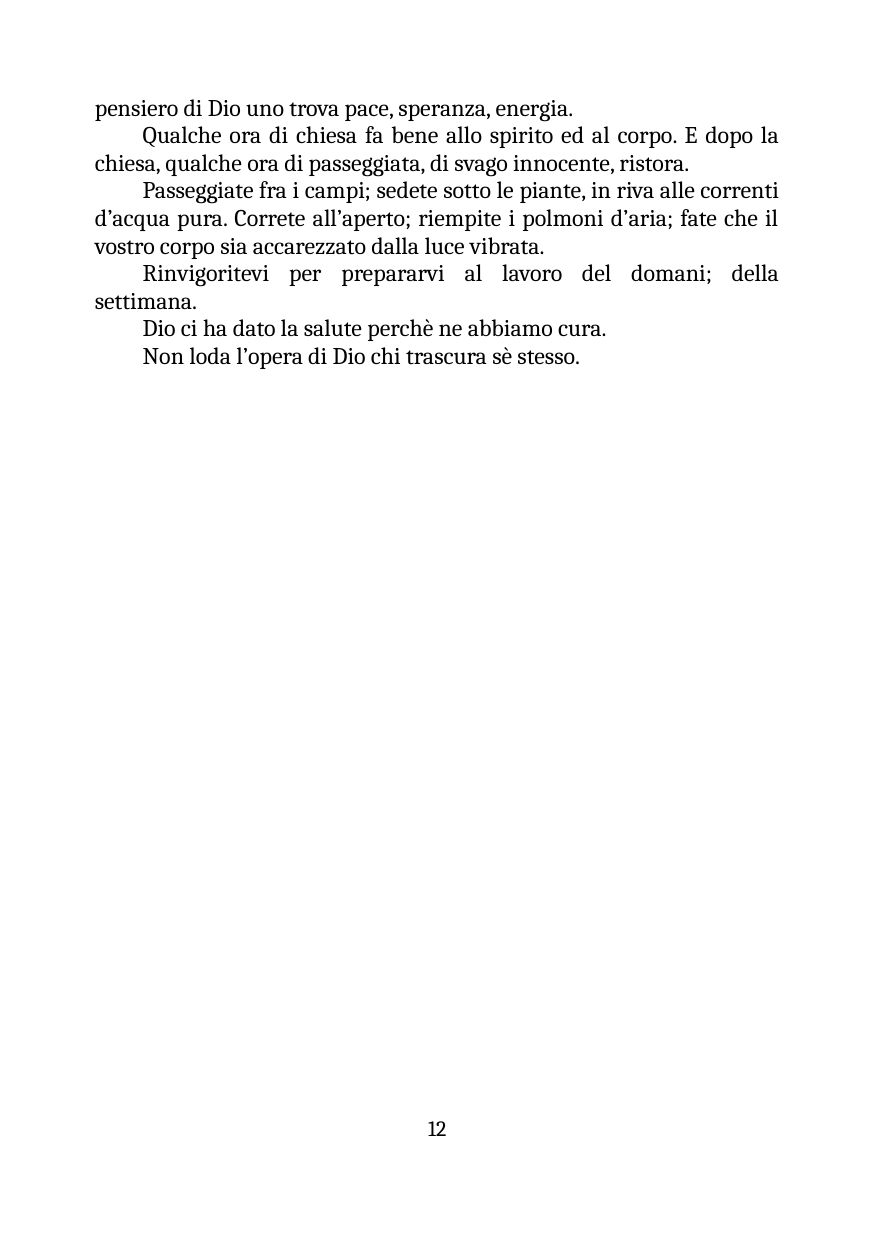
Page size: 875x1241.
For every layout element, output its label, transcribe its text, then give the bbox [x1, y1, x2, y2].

text Non loda l’opera di Dio chi trascura sè stesso. [94, 343, 779, 371]
text pensiero di Dio uno trova pace, speranza, energia. [94, 94, 779, 122]
text Rinvigoritevi per prepararvi al lavoro del domani; della settimana. [94, 260, 779, 315]
text Passeggiate fra i campi; sedete sotto le piante, in riva alle correnti d’acqua pura. Correte all’aperto; riempite i polmoni d’aria; fate che il vostro corpo sia accarezzato dalla luce vibrata. [94, 177, 779, 260]
text Dio ci ha dato la salute perchè ne abbiamo cura. [94, 315, 779, 343]
text Qualche ora di chiesa fa bene allo spirito ed al corpo. E dopo la chiesa, qualche ora di passeggiata, di svago innocente, ristora. [94, 122, 779, 177]
